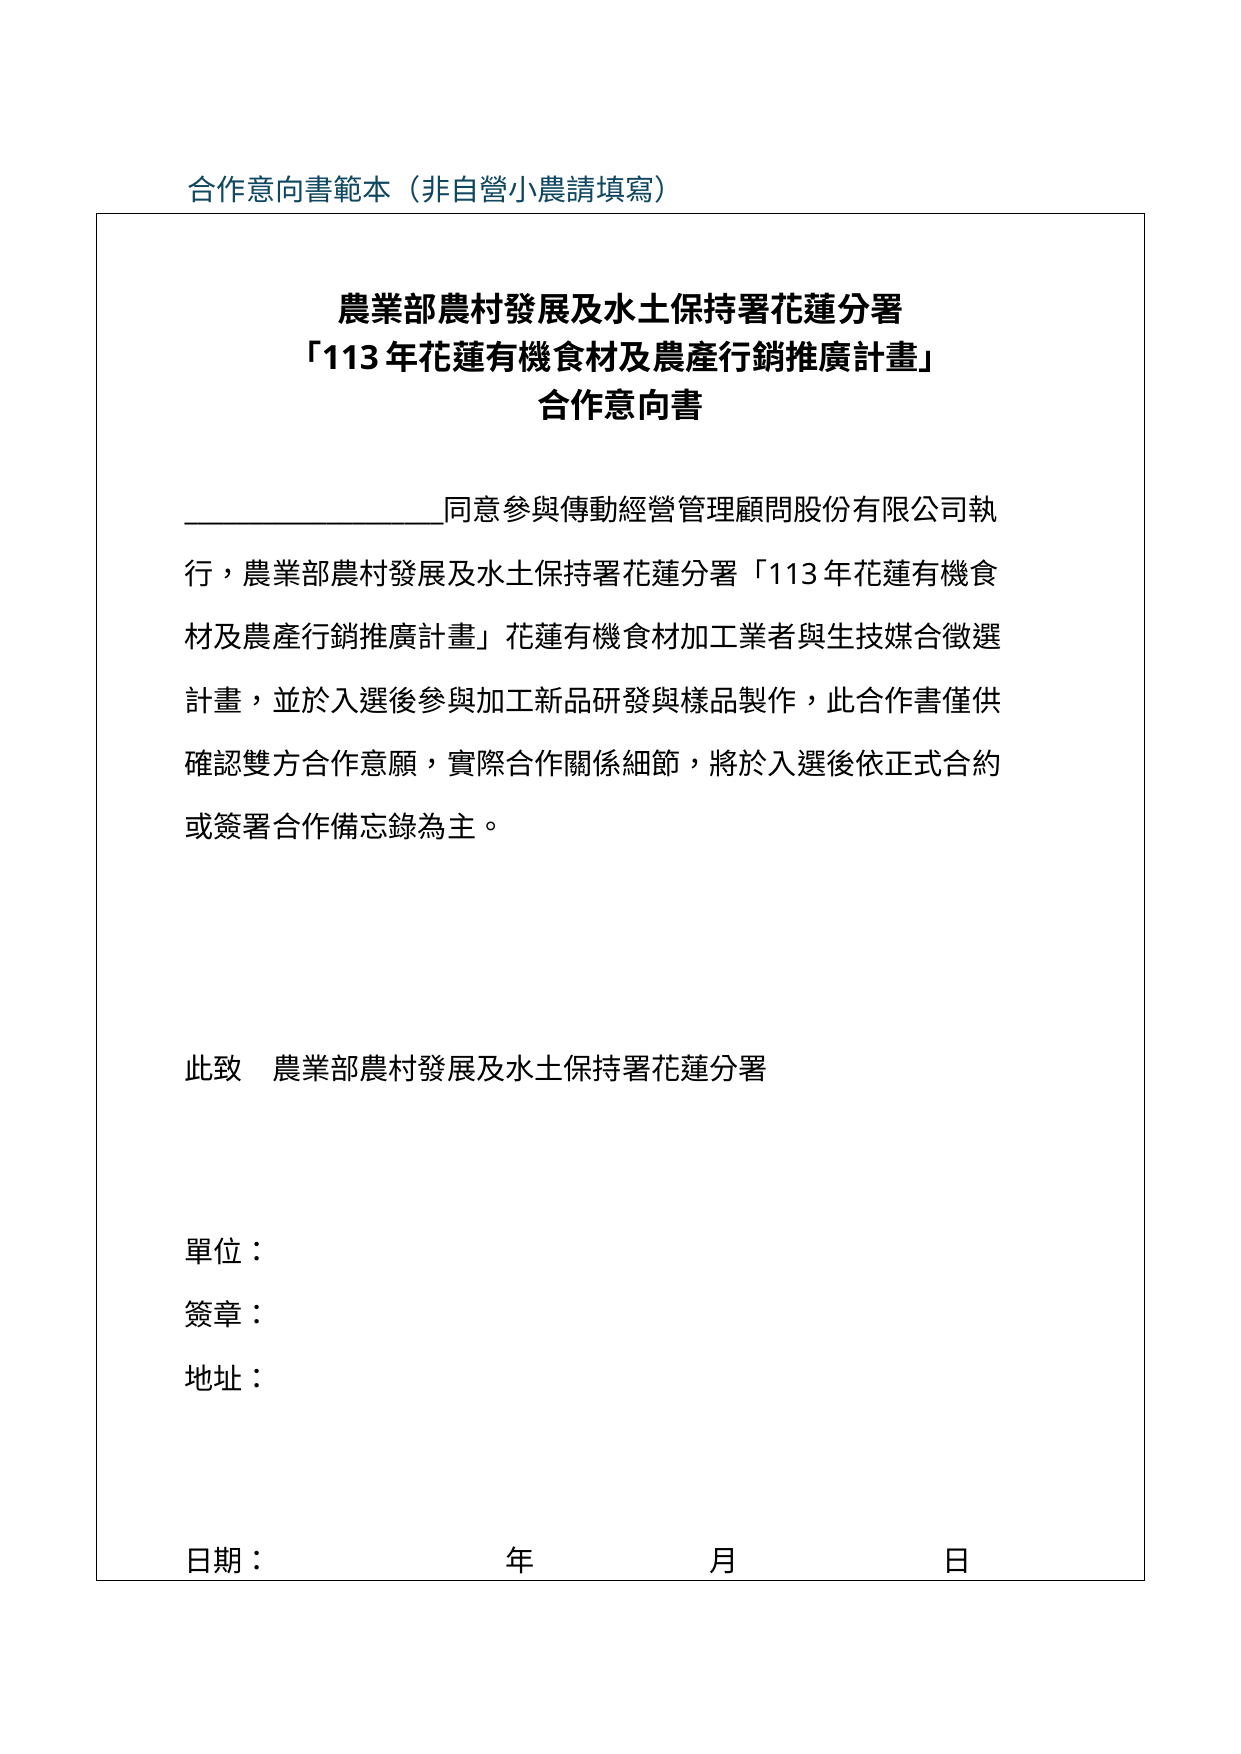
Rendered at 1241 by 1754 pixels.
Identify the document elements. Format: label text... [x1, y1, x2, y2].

subtitle 合作意向書範本（非自營小農請填寫） [187, 167, 1053, 209]
table_header 農業部農村發展及水土保持署花蓮分署 「113年花蓮有機食材及農產行銷推廣計畫」 合作意向書 ____________________同意參與傳動經營管理顧問股份有限公司執行，農業部農村發展及水土保持署花蓮分署「113年花蓮有機食材及農產行銷推廣計畫」花蓮有機食材加工業者與生技媒合徵選計畫，並於入選後參與加工新品研發與樣品製作，此合作書僅供確認雙方合作意願，實際合作關係細節，將於入選後依正式合約或簽署合作備忘錄為主。 此致 農業部農村發展及水土保持署花蓮分署 單位： 簽章： 地址： 日期： 年 月 日 [97, 214, 1144, 1580]
